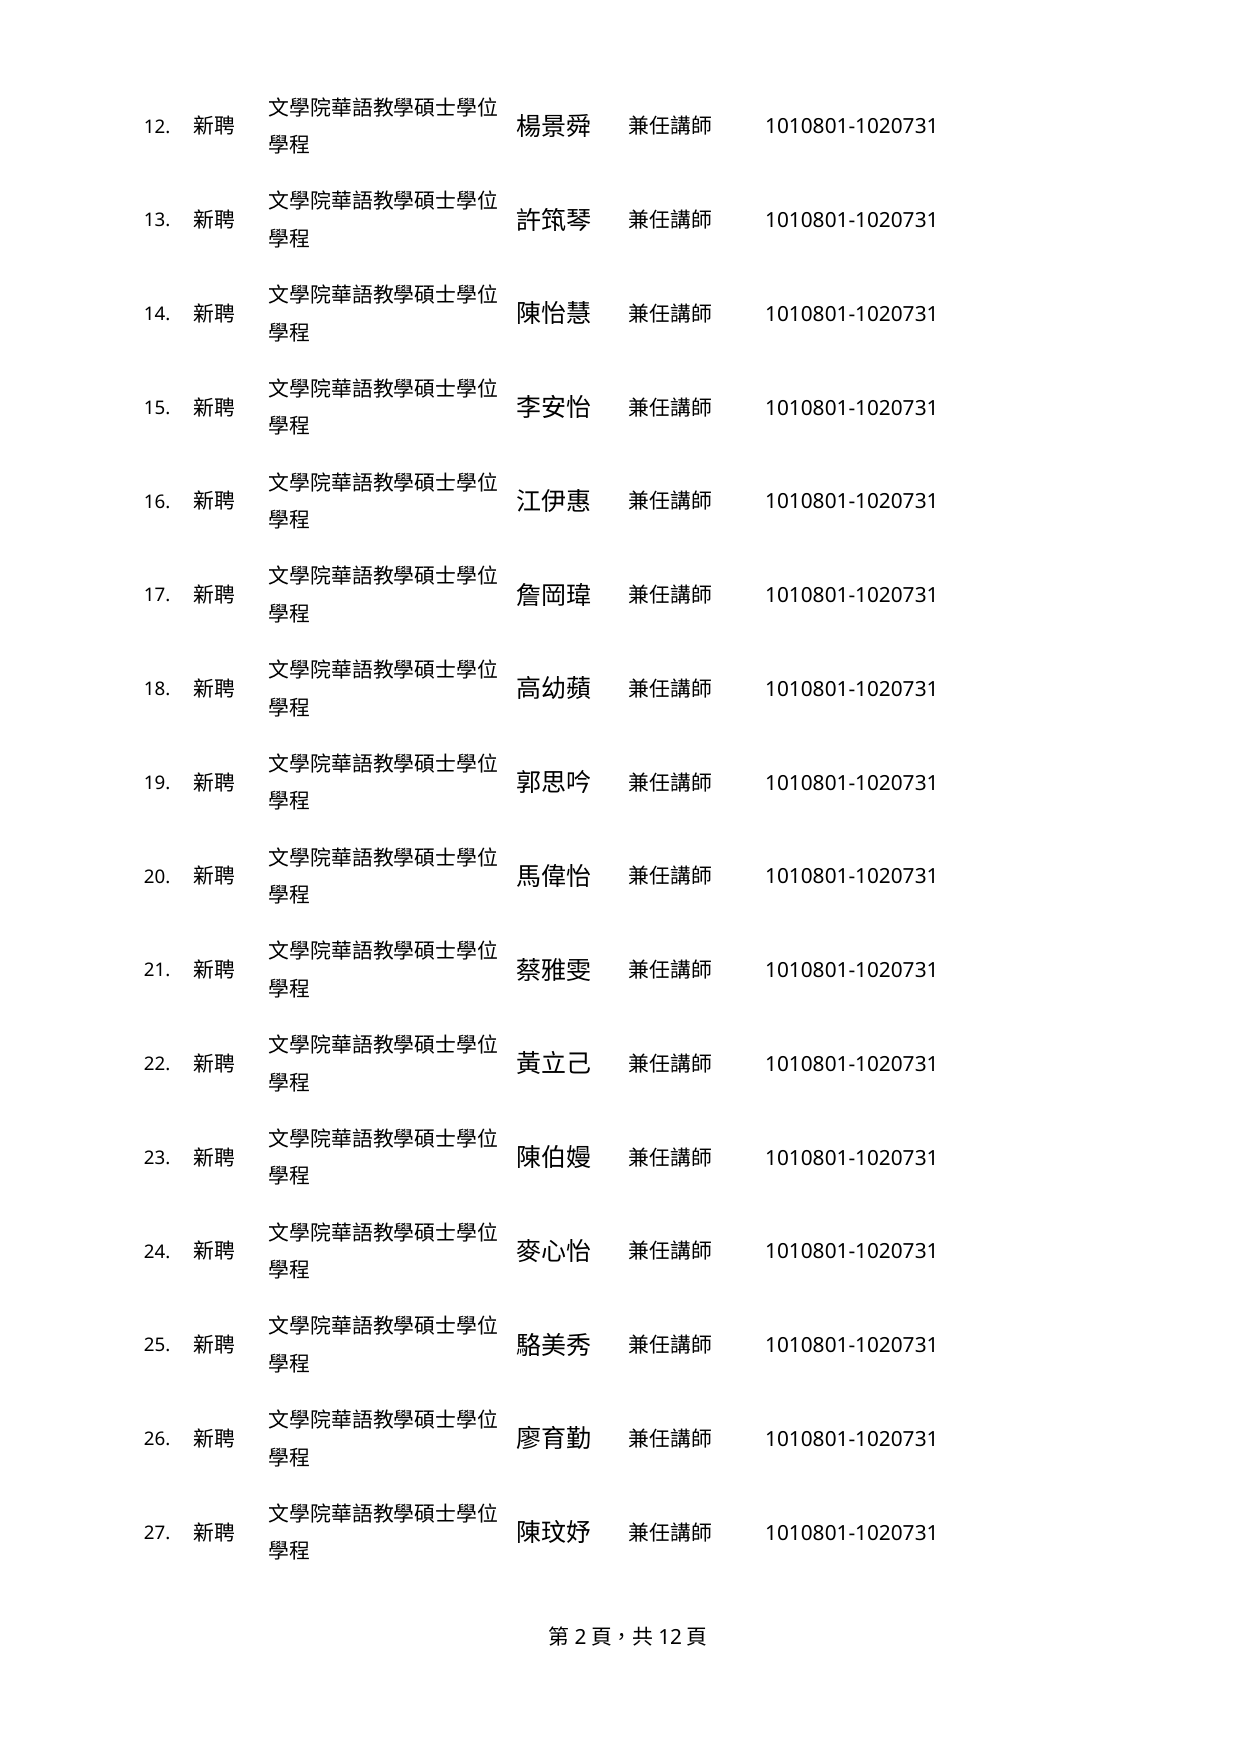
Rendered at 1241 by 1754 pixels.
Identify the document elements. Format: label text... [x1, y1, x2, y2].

table_cell 文學院華語教學碩士學位學程 [263, 829, 510, 923]
table_cell 1010801-1020731 [754, 1485, 979, 1579]
table_cell 兼任講師 [623, 1298, 754, 1391]
table_cell 1010801-1020731 [754, 735, 979, 829]
table_cell 李安怡 [510, 360, 622, 454]
table_cell 14. [131, 266, 187, 360]
table_cell 1010801-1020731 [754, 1391, 979, 1485]
table_cell 文學院華語教學碩士學位學程 [263, 266, 510, 360]
table_cell 黃立己 [510, 1016, 622, 1110]
table_cell 1010801-1020731 [754, 1110, 979, 1204]
table_cell 新聘 [188, 1298, 262, 1391]
table_cell 文學院華語教學碩士學位學程 [263, 1485, 510, 1579]
table_cell 新聘 [188, 454, 262, 548]
table_cell 新聘 [188, 173, 262, 266]
table_cell 詹岡瑋 [510, 548, 622, 641]
table_cell 23. [131, 1110, 187, 1204]
table_cell 新聘 [188, 829, 262, 923]
table_cell 新聘 [188, 1016, 262, 1110]
table_cell 26. [131, 1391, 187, 1485]
table_cell [979, 173, 1195, 266]
table_cell 新聘 [188, 1204, 262, 1298]
table_cell [979, 1485, 1195, 1579]
table_cell 江伊惠 [510, 454, 622, 548]
table_cell 兼任講師 [623, 360, 754, 454]
table_cell [979, 923, 1195, 1016]
table_cell 17. [131, 548, 187, 641]
table_cell [979, 1204, 1195, 1298]
table_cell 1010801-1020731 [754, 79, 979, 173]
table_cell 文學院華語教學碩士學位學程 [263, 360, 510, 454]
table_cell 兼任講師 [623, 923, 754, 1016]
table_cell 24. [131, 1204, 187, 1298]
table_cell 16. [131, 454, 187, 548]
table_cell 1010801-1020731 [754, 641, 979, 735]
table_cell 兼任講師 [623, 829, 754, 923]
table_cell 22. [131, 1016, 187, 1110]
table_cell 新聘 [188, 1485, 262, 1579]
table_cell 廖育勤 [510, 1391, 622, 1485]
table_cell 1010801-1020731 [754, 266, 979, 360]
table_cell 20. [131, 829, 187, 923]
table_cell 1010801-1020731 [754, 454, 979, 548]
table_cell 文學院華語教學碩士學位學程 [263, 79, 510, 173]
table_cell 蔡雅雯 [510, 923, 622, 1016]
table_cell 文學院華語教學碩士學位學程 [263, 735, 510, 829]
table_cell [979, 548, 1195, 641]
table_cell 21. [131, 923, 187, 1016]
table_cell 1010801-1020731 [754, 1204, 979, 1298]
table_cell 兼任講師 [623, 454, 754, 548]
table_cell 19. [131, 735, 187, 829]
table_cell 陳玟妤 [510, 1485, 622, 1579]
table_cell 新聘 [188, 266, 262, 360]
table_cell 兼任講師 [623, 1110, 754, 1204]
table_cell 高幼蘋 [510, 641, 622, 735]
table_cell 27. [131, 1485, 187, 1579]
table_cell [979, 735, 1195, 829]
table_cell 1010801-1020731 [754, 548, 979, 641]
table_cell 兼任講師 [623, 548, 754, 641]
table_cell 1010801-1020731 [754, 923, 979, 1016]
table_cell 郭思吟 [510, 735, 622, 829]
table_cell [979, 1391, 1195, 1485]
table_cell 兼任講師 [623, 1391, 754, 1485]
table_cell [979, 1298, 1195, 1391]
table_cell 新聘 [188, 360, 262, 454]
table_cell 文學院華語教學碩士學位學程 [263, 1298, 510, 1391]
table_cell 兼任講師 [623, 173, 754, 266]
table_cell [979, 79, 1195, 173]
table_cell 1010801-1020731 [754, 829, 979, 923]
table_cell 新聘 [188, 79, 262, 173]
table_cell 文學院華語教學碩士學位學程 [263, 173, 510, 266]
table_cell 楊景舜 [510, 79, 622, 173]
table_cell [979, 266, 1195, 360]
table_cell 18. [131, 641, 187, 735]
table_cell 文學院華語教學碩士學位學程 [263, 1110, 510, 1204]
table_cell [979, 1016, 1195, 1110]
table_cell 兼任講師 [623, 735, 754, 829]
table_cell 兼任講師 [623, 1016, 754, 1110]
table_cell 兼任講師 [623, 79, 754, 173]
table_cell 馬偉怡 [510, 829, 622, 923]
table_cell 許筑琴 [510, 173, 622, 266]
table_cell 文學院華語教學碩士學位學程 [263, 454, 510, 548]
table_cell [979, 1110, 1195, 1204]
table_cell 駱美秀 [510, 1298, 622, 1391]
table_cell 13. [131, 173, 187, 266]
table_cell 文學院華語教學碩士學位學程 [263, 548, 510, 641]
table_cell 新聘 [188, 735, 262, 829]
table_cell 新聘 [188, 641, 262, 735]
table_cell 25. [131, 1298, 187, 1391]
table_cell [979, 641, 1195, 735]
table_cell 1010801-1020731 [754, 1016, 979, 1110]
table_cell 文學院華語教學碩士學位學程 [263, 641, 510, 735]
table_cell 兼任講師 [623, 266, 754, 360]
table_cell 文學院華語教學碩士學位學程 [263, 1204, 510, 1298]
table_cell 新聘 [188, 1110, 262, 1204]
table_cell 新聘 [188, 1391, 262, 1485]
table_cell 1010801-1020731 [754, 173, 979, 266]
table_cell 兼任講師 [623, 1485, 754, 1579]
table_cell [979, 360, 1195, 454]
table_cell 新聘 [188, 548, 262, 641]
table_cell 新聘 [188, 923, 262, 1016]
table_cell 12. [131, 79, 187, 173]
table_cell 文學院華語教學碩士學位學程 [263, 923, 510, 1016]
table_cell 1010801-1020731 [754, 1298, 979, 1391]
table_cell [979, 829, 1195, 923]
table_cell 陳伯嫚 [510, 1110, 622, 1204]
table_cell 兼任講師 [623, 641, 754, 735]
table_cell 陳怡慧 [510, 266, 622, 360]
table_cell 文學院華語教學碩士學位學程 [263, 1391, 510, 1485]
table_cell 15. [131, 360, 187, 454]
table_cell 麥心怡 [510, 1204, 622, 1298]
table_cell 文學院華語教學碩士學位學程 [263, 1016, 510, 1110]
table_cell 兼任講師 [623, 1204, 754, 1298]
table_cell [979, 454, 1195, 548]
table_cell 1010801-1020731 [754, 360, 979, 454]
